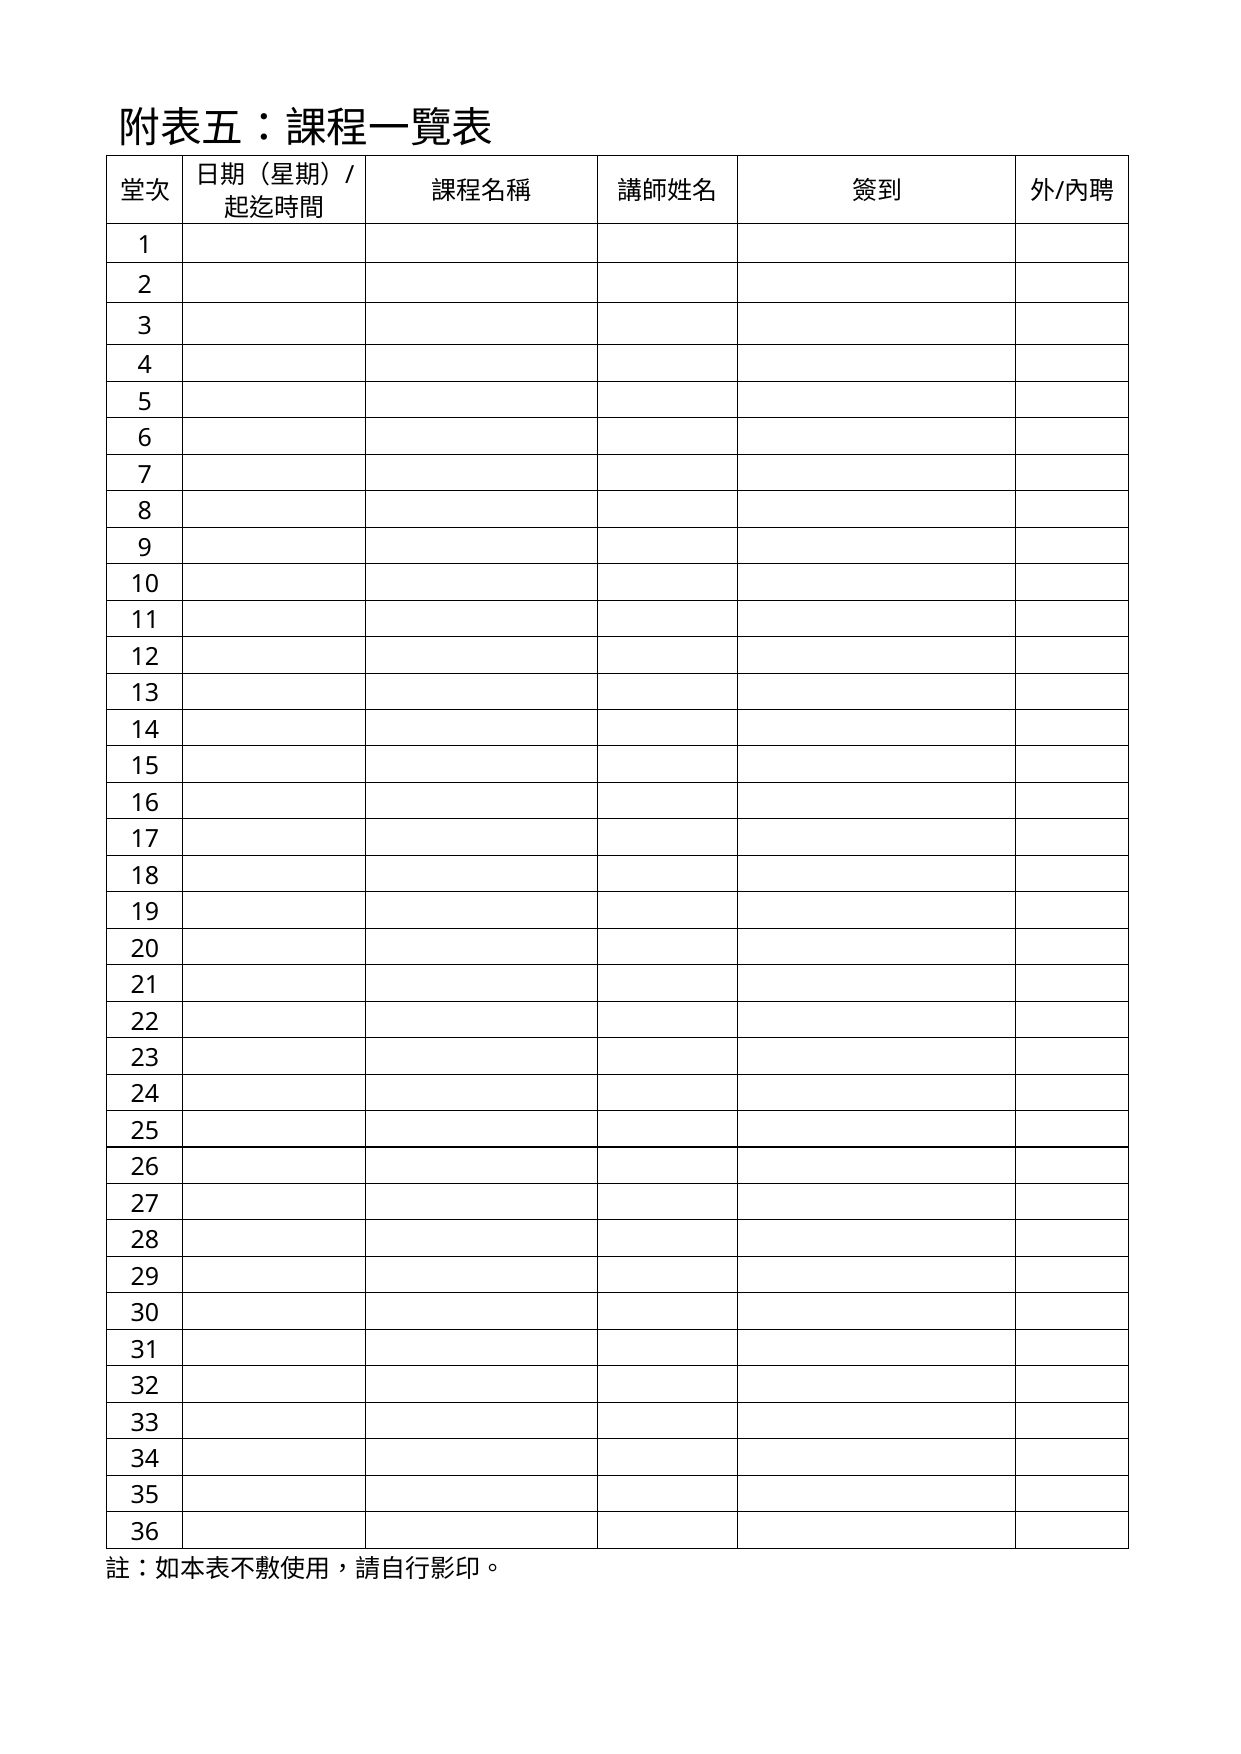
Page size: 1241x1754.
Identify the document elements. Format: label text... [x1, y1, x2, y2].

table_cell [183, 1330, 365, 1365]
table_cell [183, 929, 365, 964]
table_cell [366, 491, 597, 527]
table_cell [183, 1366, 365, 1402]
table_cell 35 [107, 1476, 182, 1511]
table_cell [738, 965, 1015, 1001]
table_cell 19 [107, 892, 182, 928]
table_cell [1016, 1257, 1128, 1292]
table_cell [1016, 491, 1128, 527]
table_cell [598, 224, 737, 262]
table_cell 2 [107, 263, 182, 302]
table_cell [366, 1184, 597, 1219]
table_cell [183, 303, 365, 344]
table_cell 21 [107, 965, 182, 1001]
table_cell [1016, 345, 1128, 381]
table_cell [598, 1403, 737, 1438]
table_cell [1016, 263, 1128, 302]
table_header 課程名稱 [366, 156, 597, 223]
table_cell [366, 929, 597, 964]
table_cell [598, 1220, 737, 1256]
table_cell [738, 929, 1015, 964]
table_header 講師姓名 [598, 156, 737, 223]
table_cell [738, 564, 1015, 599]
table_cell [738, 1220, 1015, 1256]
table_cell [738, 1330, 1015, 1365]
table_cell [366, 1002, 597, 1037]
table_cell [183, 819, 365, 855]
table_cell [738, 1439, 1015, 1474]
table_cell [183, 746, 365, 782]
table_cell [598, 856, 737, 891]
table_cell [366, 564, 597, 599]
table_cell [1016, 601, 1128, 636]
table_cell [183, 455, 365, 490]
table_cell 36 [107, 1512, 182, 1547]
table_cell [183, 382, 365, 417]
table_cell [183, 1476, 365, 1511]
table_cell [598, 303, 737, 344]
table_cell 23 [107, 1038, 182, 1073]
table_cell [598, 1002, 737, 1037]
table_cell [598, 1148, 737, 1183]
table_cell [598, 1257, 737, 1292]
table_cell [366, 382, 597, 417]
table_cell [738, 819, 1015, 855]
table_cell [366, 455, 597, 490]
table_cell [1016, 1220, 1128, 1256]
table_cell 5 [107, 382, 182, 417]
text 註：如本表不敷使用，請自行影印。 [81, 1548, 1122, 1585]
table_cell 4 [107, 345, 182, 381]
table_cell [598, 819, 737, 855]
table_cell [1016, 455, 1128, 490]
table_cell [366, 224, 597, 262]
table_header 外/內聘 [1016, 156, 1128, 223]
table_cell [1016, 637, 1128, 672]
table_cell [366, 1075, 597, 1110]
table_cell [183, 637, 365, 672]
table_cell 12 [107, 637, 182, 672]
table_cell [738, 345, 1015, 381]
table_cell [1016, 1002, 1128, 1037]
table_cell [738, 1512, 1015, 1547]
table_cell [598, 892, 737, 928]
table_cell 9 [107, 528, 182, 563]
table_cell [738, 746, 1015, 782]
table_cell [183, 1257, 365, 1292]
table_cell [366, 1476, 597, 1511]
table_cell [366, 746, 597, 782]
table_cell [1016, 1293, 1128, 1329]
table_cell [366, 1512, 597, 1547]
table_cell [366, 1293, 597, 1329]
table_cell 30 [107, 1293, 182, 1329]
table_cell 33 [107, 1403, 182, 1438]
table_cell [1016, 1111, 1128, 1146]
table_cell [1016, 1512, 1128, 1547]
table_cell [738, 710, 1015, 745]
table_cell [1016, 892, 1128, 928]
table_cell [598, 418, 737, 454]
table_cell 34 [107, 1439, 182, 1474]
table_cell [598, 1075, 737, 1110]
text 附表五：課程一覽表 [118, 89, 1122, 155]
table_cell [183, 491, 365, 527]
table_cell [366, 892, 597, 928]
table_cell [1016, 1403, 1128, 1438]
table_cell [738, 783, 1015, 818]
table_cell [183, 418, 365, 454]
table_cell [1016, 528, 1128, 563]
table_cell [738, 263, 1015, 302]
table_cell [366, 1257, 597, 1292]
table_cell [1016, 1476, 1128, 1511]
table_cell [598, 345, 737, 381]
table_cell [1016, 1366, 1128, 1402]
table_cell 10 [107, 564, 182, 599]
table_cell [738, 491, 1015, 527]
table_cell [738, 1075, 1015, 1110]
table_cell [366, 1111, 597, 1146]
table_cell [1016, 564, 1128, 599]
table_cell [738, 1257, 1015, 1292]
table_cell [366, 418, 597, 454]
table_cell [366, 965, 597, 1001]
table_cell [738, 382, 1015, 417]
table_cell 27 [107, 1184, 182, 1219]
table_cell 24 [107, 1075, 182, 1110]
table_cell [183, 1220, 365, 1256]
table_cell [598, 382, 737, 417]
table_cell [738, 1366, 1015, 1402]
table_cell [1016, 746, 1128, 782]
table_cell 31 [107, 1330, 182, 1365]
table_cell 32 [107, 1366, 182, 1402]
table_cell [598, 1293, 737, 1329]
table_cell [1016, 382, 1128, 417]
table_cell [598, 455, 737, 490]
table_cell [1016, 674, 1128, 709]
table_cell [366, 674, 597, 709]
table_cell 15 [107, 746, 182, 782]
table_cell 6 [107, 418, 182, 454]
table_cell [183, 601, 365, 636]
table_cell [183, 224, 365, 262]
table_cell [183, 710, 365, 745]
table_cell [598, 1330, 737, 1365]
table_cell [738, 601, 1015, 636]
table_cell [598, 674, 737, 709]
table_cell [366, 856, 597, 891]
table_cell 8 [107, 491, 182, 527]
table_cell [738, 1038, 1015, 1073]
table_cell 3 [107, 303, 182, 344]
table_cell [183, 1148, 365, 1183]
table_cell [598, 564, 737, 599]
table_cell [183, 564, 365, 599]
table_cell [598, 1476, 737, 1511]
table_cell [183, 528, 365, 563]
table_cell [183, 1439, 365, 1474]
table_cell [183, 263, 365, 302]
table_cell [366, 819, 597, 855]
table_cell [738, 1148, 1015, 1183]
table_cell [598, 929, 737, 964]
table_cell [598, 601, 737, 636]
table_cell [366, 601, 597, 636]
table_cell [1016, 418, 1128, 454]
table_cell [738, 418, 1015, 454]
table_cell 17 [107, 819, 182, 855]
table_cell [366, 1038, 597, 1073]
table_cell [366, 1330, 597, 1365]
table_cell 11 [107, 601, 182, 636]
table_cell [366, 783, 597, 818]
table_cell [598, 1439, 737, 1474]
table_cell [598, 1366, 737, 1402]
table_cell [366, 1403, 597, 1438]
table_cell 29 [107, 1257, 182, 1292]
table_cell [183, 1293, 365, 1329]
table_cell [598, 528, 737, 563]
table_cell 18 [107, 856, 182, 891]
table_cell [183, 856, 365, 891]
table_cell [366, 303, 597, 344]
table_cell [183, 345, 365, 381]
table_cell 28 [107, 1220, 182, 1256]
table_cell 26 [107, 1148, 182, 1183]
table_cell [598, 1038, 737, 1073]
table_cell [366, 1220, 597, 1256]
table_cell [183, 783, 365, 818]
table_cell [1016, 929, 1128, 964]
table_cell [598, 746, 737, 782]
table_cell [598, 783, 737, 818]
table_cell [598, 1184, 737, 1219]
table_cell [738, 1002, 1015, 1037]
table_header 堂次 [107, 156, 182, 223]
table_cell [183, 892, 365, 928]
table_cell [366, 528, 597, 563]
table_cell [598, 710, 737, 745]
table_cell [1016, 1148, 1128, 1183]
table_cell [183, 674, 365, 709]
table_cell 7 [107, 455, 182, 490]
table_cell [1016, 965, 1128, 1001]
table_cell 25 [107, 1111, 182, 1146]
table_cell [1016, 1184, 1128, 1219]
table_cell [738, 1476, 1015, 1511]
table_cell [1016, 1075, 1128, 1110]
table_cell 22 [107, 1002, 182, 1037]
table_cell 1 [107, 224, 182, 262]
table_cell [1016, 819, 1128, 855]
table_header 日期（星期）/起迄時間 [183, 156, 365, 223]
table_cell [1016, 224, 1128, 262]
table_cell [738, 455, 1015, 490]
table_cell [738, 1403, 1015, 1438]
table_cell [1016, 783, 1128, 818]
table_cell [598, 637, 737, 672]
table_cell [366, 263, 597, 302]
table_cell [738, 1293, 1015, 1329]
table_cell 16 [107, 783, 182, 818]
table_cell [598, 1512, 737, 1547]
table_cell [1016, 303, 1128, 344]
table_cell [738, 637, 1015, 672]
table_cell [183, 1075, 365, 1110]
table_cell [183, 1002, 365, 1037]
table_cell [183, 1184, 365, 1219]
table_cell [738, 303, 1015, 344]
table_cell [738, 1184, 1015, 1219]
table_header 簽到 [738, 156, 1015, 223]
table_cell [598, 263, 737, 302]
table_cell [738, 674, 1015, 709]
table_cell [1016, 1038, 1128, 1073]
table_cell 13 [107, 674, 182, 709]
table_cell [1016, 1330, 1128, 1365]
table_cell [738, 856, 1015, 891]
table_cell [738, 224, 1015, 262]
table_cell [738, 1111, 1015, 1146]
table_cell [738, 528, 1015, 563]
table_cell 14 [107, 710, 182, 745]
table_cell [1016, 710, 1128, 745]
table_cell [183, 1403, 365, 1438]
table_cell [598, 491, 737, 527]
table_cell [183, 1512, 365, 1547]
table_cell [366, 1148, 597, 1183]
table_cell [1016, 1439, 1128, 1474]
table_cell [366, 1439, 597, 1474]
table_cell 20 [107, 929, 182, 964]
table_cell [366, 345, 597, 381]
table_cell [366, 637, 597, 672]
table_cell [366, 1366, 597, 1402]
table_cell [183, 965, 365, 1001]
table_cell [366, 710, 597, 745]
table_cell [1016, 856, 1128, 891]
table_cell [598, 1111, 737, 1146]
table_cell [738, 892, 1015, 928]
table_cell [598, 965, 737, 1001]
table_cell [183, 1038, 365, 1073]
table_cell [183, 1111, 365, 1146]
